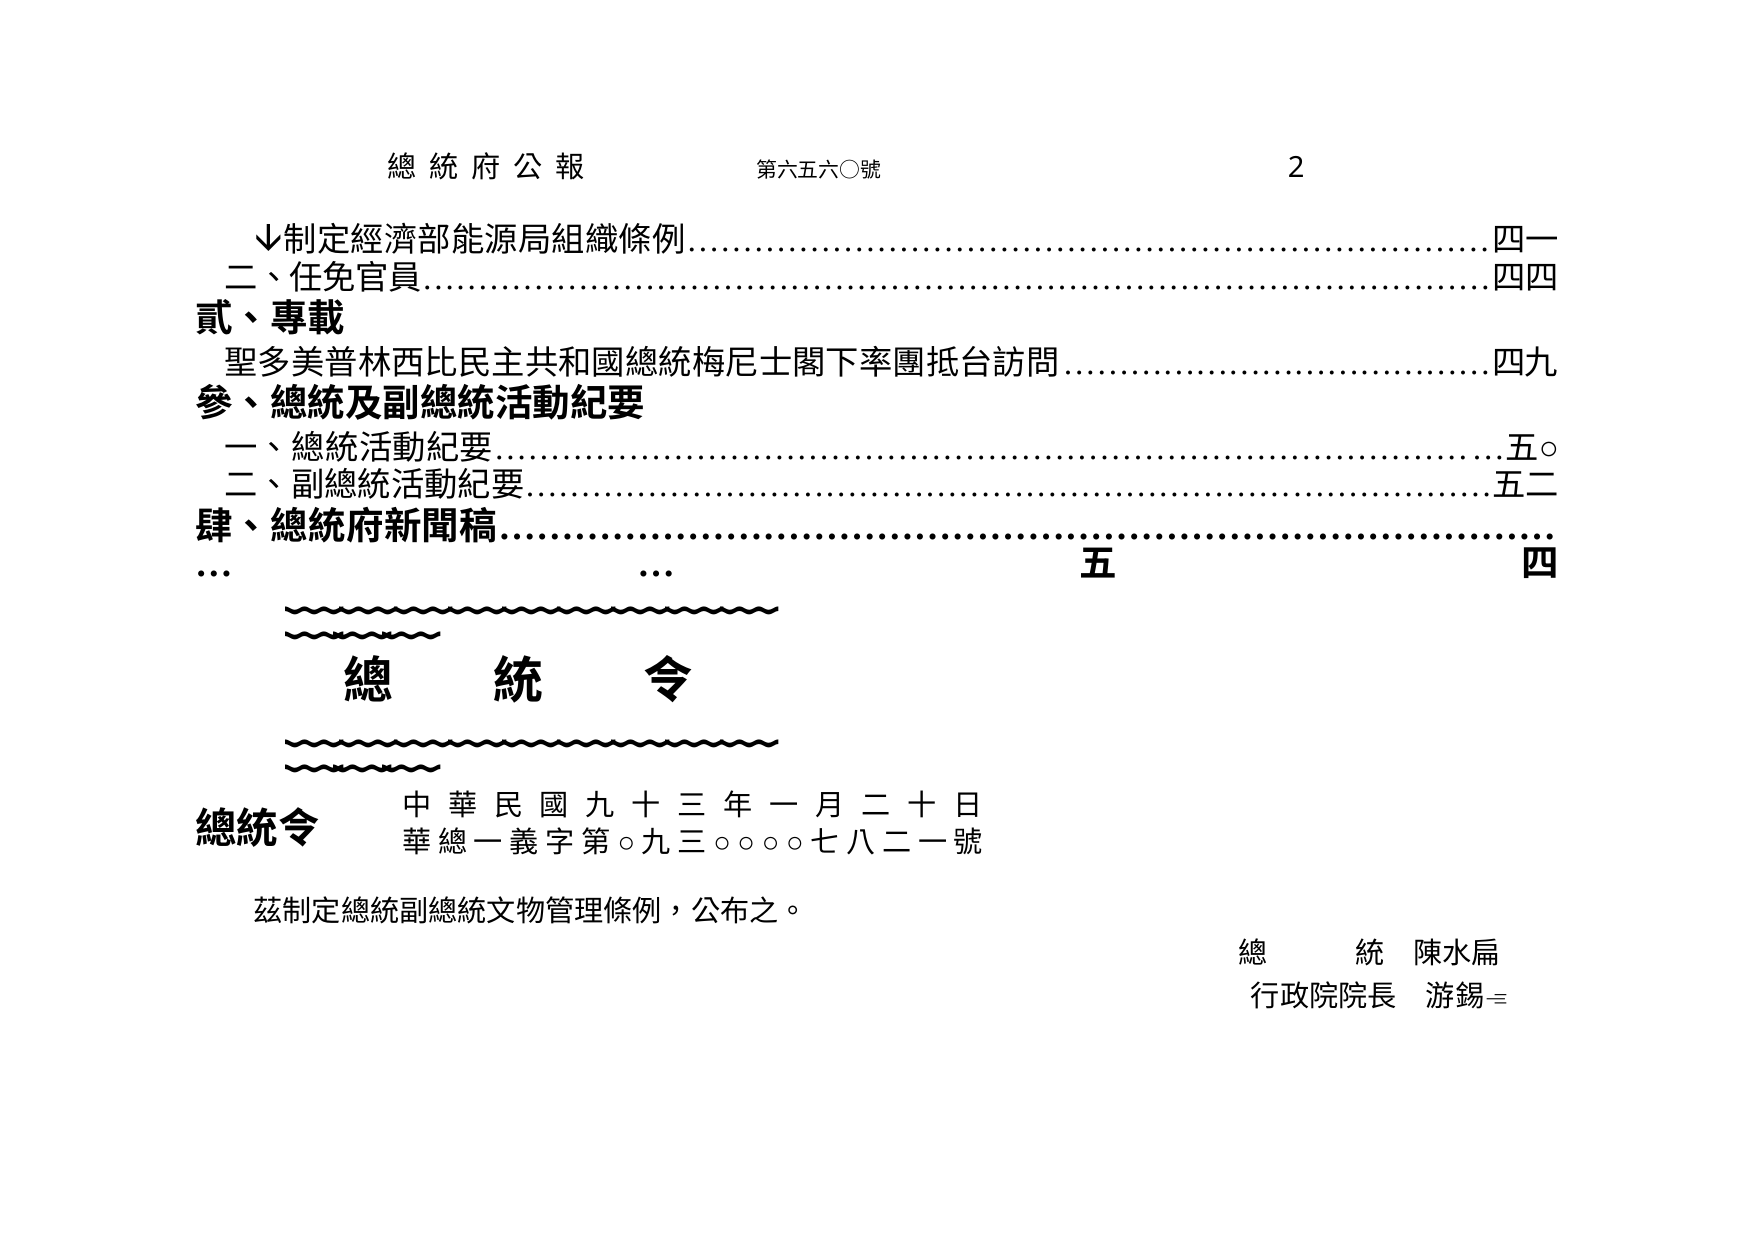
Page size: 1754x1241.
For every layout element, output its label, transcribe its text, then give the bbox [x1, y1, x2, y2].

table_header ﹏﹏﹏﹏﹏﹏﹏﹏﹏﹏﹏﹏ [282, 589, 782, 639]
text 制定經濟部能源局組織條例………………………………………………………………四一 [253, 222, 1559, 259]
table_cell [192, 723, 282, 785]
table_cell 總 統 令 [282, 639, 782, 722]
table_cell [782, 723, 986, 785]
text 貳、專載 [195, 302, 1559, 339]
table_cell 中華民國九十三年一月二十日 華總一義字第○九三○○○○七八二一號 [399, 785, 986, 891]
text 總 統 陳水扁 [195, 934, 1501, 971]
table_cell [192, 639, 282, 722]
text 行政院院長 游錫 [195, 976, 1501, 1014]
text 一、總統活動紀要………………………………………………………………………………五○ [224, 429, 1559, 467]
table_cell 總統令 [192, 785, 399, 891]
table_cell [782, 639, 986, 722]
text 聖多美普林西比民主共和國總統梅尼士閣下率團抵台訪問…………………………………四九 [224, 344, 1559, 382]
table_header [782, 589, 986, 639]
text 二、副總統活動紀要……………………………………………………………………………五二 [224, 467, 1559, 504]
table_header [192, 589, 282, 639]
text 茲制定總統副總統文物管理條例，公布之。 [195, 891, 1559, 929]
table_cell ﹏﹏﹏﹏﹏﹏﹏﹏﹏﹏﹏﹏ [282, 723, 782, 785]
text 二、任免官員……………………………………………………………………………………四四 [224, 259, 1559, 297]
text 肆、總統府新聞稿………………………………………………………………………………五四 [195, 509, 1559, 584]
text 參、總統及副總統活動紀要 [195, 387, 1559, 424]
